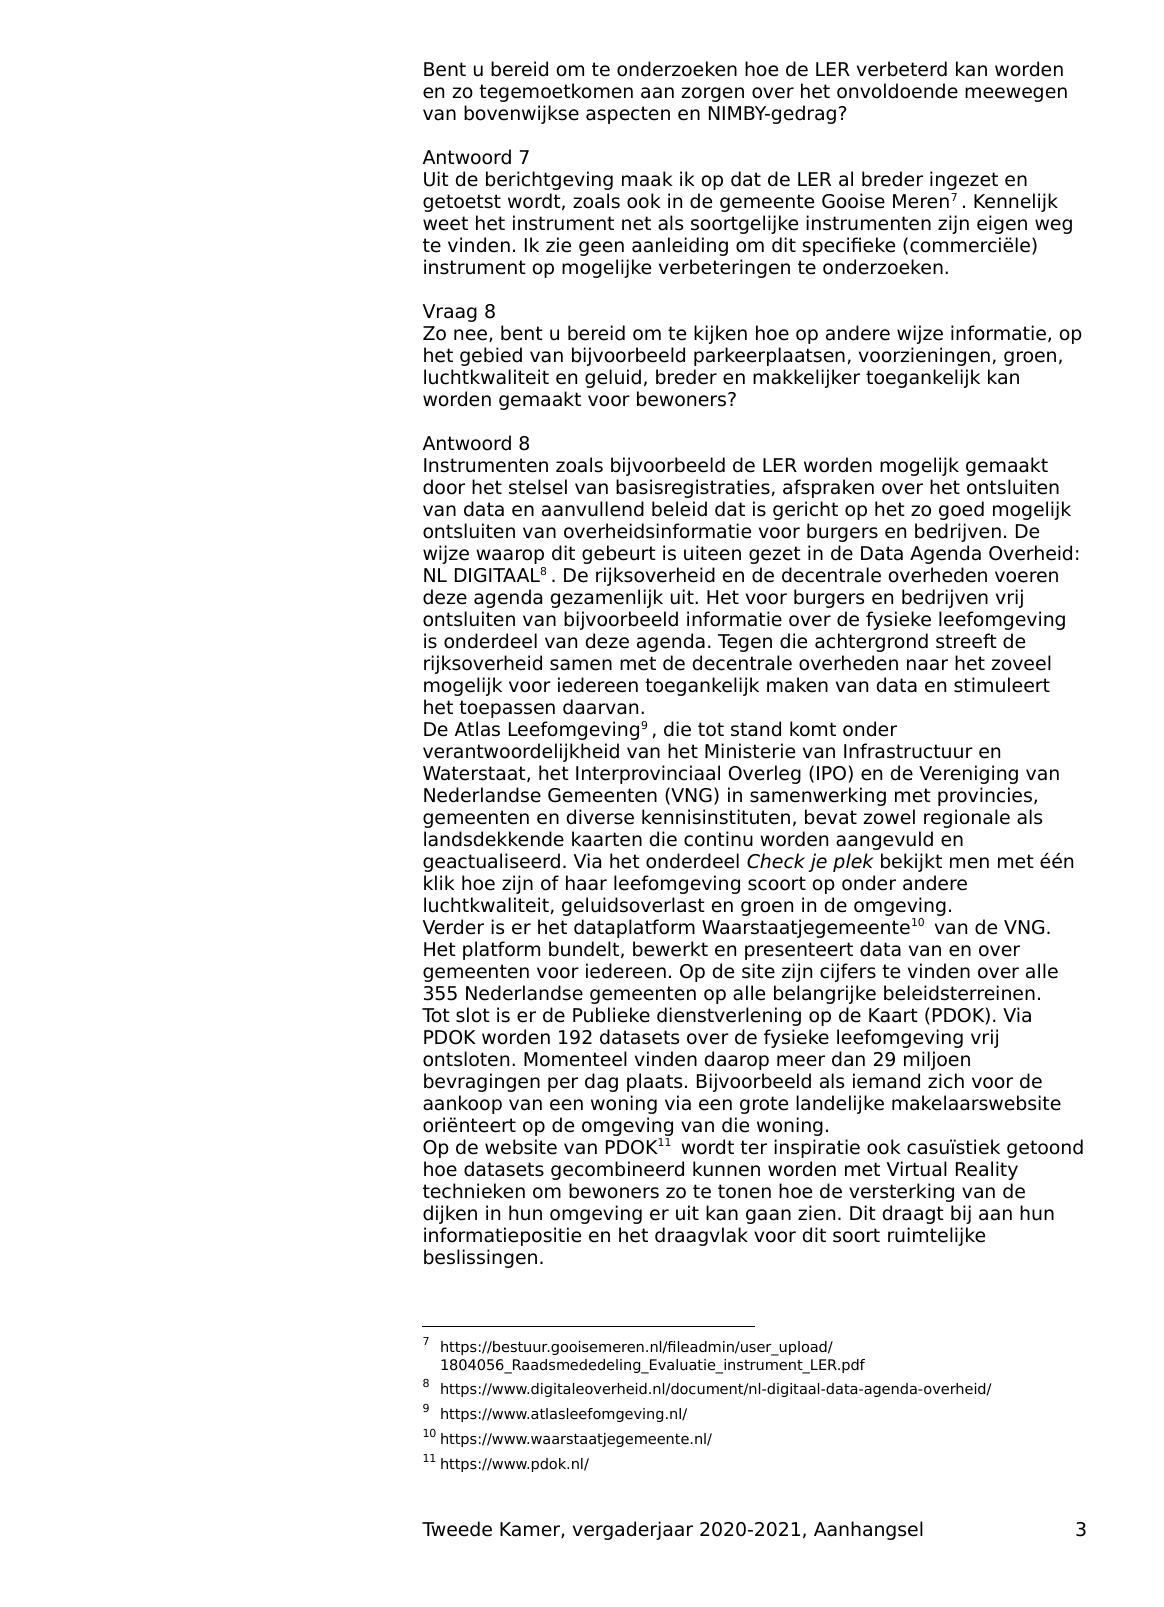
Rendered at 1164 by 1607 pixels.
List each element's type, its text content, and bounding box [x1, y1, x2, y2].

text Verder is er het dataplatform Waarstaatjegemeente van de VNG. Het platform bundelt, bewerkt en presenteert data van en over gemeenten voor iedereen. Op de site zijn cijfers te vinden over alle 355 Nederlandse gemeenten op alle belangrijke beleidsterreinen. [422, 917, 1087, 1005]
text Vraag 8 [422, 301, 1087, 323]
text https://www.digitaleoverheid.nl/document/nl-digitaal-data-agenda-overheid/ [422, 1377, 1087, 1399]
text https://bestuur.gooisemeren.nl/fileadmin/user_upload/1804056_Raadsmededeling_Evaluatie_instrument_LER.pdf [422, 1335, 1087, 1374]
text https://www.waarstaatjegemeente.nl/ [422, 1427, 1087, 1449]
text Zo nee, bent u bereid om te kijken hoe op andere wijze informatie, op het gebied van bijvoorbeeld parkeerplaatsen, voorzieningen, groen, luchtkwaliteit en geluid, breder en makkelijker toegankelijk kan worden gemaakt voor bewoners? [422, 323, 1087, 411]
text De Atlas Leefomgeving, die tot stand komt onder verantwoordelijkheid van het Ministerie van Infrastructuur en Waterstaat, het Interprovinciaal Overleg (IPO) en de Vereniging van Nederlandse Gemeenten (VNG) in samenwerking met provincies, gemeenten en diverse kennisinstituten, bevat zowel regionale als landsdekkende kaarten die continu worden aangevuld en geactualiseerd. Via het onderdeel Check je plek bekijkt men met één klik hoe zijn of haar leefomgeving scoort op onder andere luchtkwaliteit, geluidsoverlast en groen in de omgeving. [422, 719, 1087, 917]
text Antwoord 7 [422, 147, 1087, 169]
text Antwoord 8 [422, 433, 1087, 455]
text Bent u bereid om te onderzoeken hoe de LER verbeterd kan worden en zo tegemoetkomen aan zorgen over het onvoldoende meewegen van bovenwijkse aspecten en NIMBY-gedrag? [422, 59, 1087, 125]
text https://www.atlasleefomgeving.nl/ [422, 1402, 1087, 1424]
text https://www.pdok.nl/ [422, 1452, 1087, 1474]
text Op de website van PDOK wordt ter inspiratie ook casuïstiek getoond hoe datasets gecombineerd kunnen worden met Virtual Reality technieken om bewoners zo te tonen hoe de versterking van de dijken in hun omgeving er uit kan gaan zien. Dit draagt bij aan hun informatiepositie en het draagvlak voor dit soort ruimtelijke beslissingen. [422, 1137, 1087, 1268]
text Uit de berichtgeving maak ik op dat de LER al breder ingezet en getoetst wordt, zoals ook in de gemeente Gooise Meren. Kennelijk weet het instrument net als soortgelijke instrumenten zijn eigen weg te vinden. Ik zie geen aanleiding om dit specifieke (commerciële) instrument op mogelijke verbeteringen te onderzoeken. [422, 169, 1087, 279]
text Instrumenten zoals bijvoorbeeld de LER worden mogelijk gemaakt door het stelsel van basisregistraties, afspraken over het ontsluiten van data en aanvullend beleid dat is gericht op het zo goed mogelijk ontsluiten van overheidsinformatie voor burgers en bedrijven. De wijze waarop dit gebeurt is uiteen gezet in de Data Agenda Overheid: NL DIGITAAL. De rijksoverheid en de decentrale overheden voeren deze agenda gezamenlijk uit. Het voor burgers en bedrijven vrij ontsluiten van bijvoorbeeld informatie over de fysieke leefomgeving is onderdeel van deze agenda. Tegen die achtergrond streeft de rijksoverheid samen met de decentrale overheden naar het zoveel mogelijk voor iedereen toegankelijk maken van data en stimuleert het toepassen daarvan. [422, 455, 1087, 719]
text Tot slot is er de Publieke dienstverlening op de Kaart (PDOK). Via PDOK worden 192 datasets over de fysieke leefomgeving vrij ontsloten. Momenteel vinden daarop meer dan 29 miljoen bevragingen per dag plaats. Bijvoorbeeld als iemand zich voor de aankoop van een woning via een grote landelijke makelaarswebsite oriënteert op de omgeving van die woning. [422, 1005, 1087, 1137]
